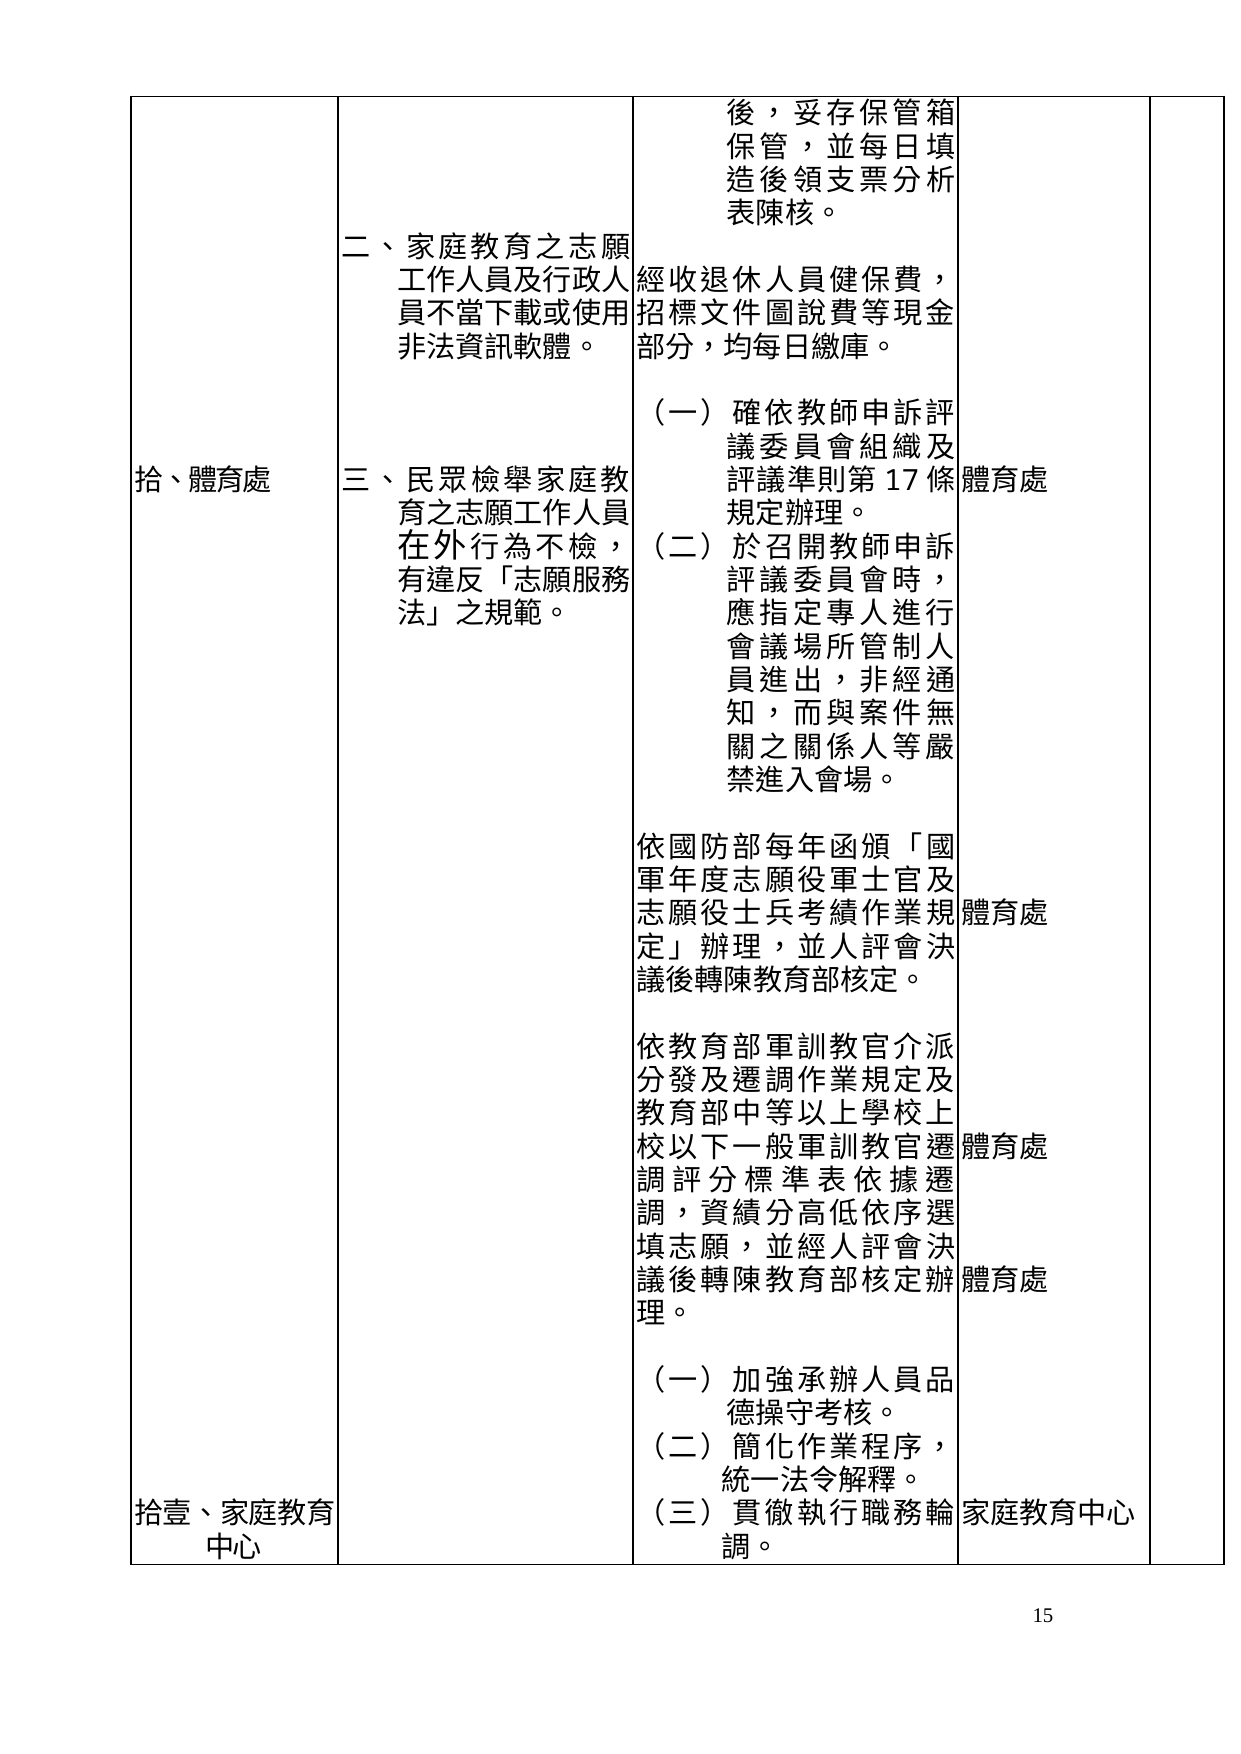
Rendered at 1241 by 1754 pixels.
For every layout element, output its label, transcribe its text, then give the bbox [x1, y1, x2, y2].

table_cell 確實依據「政府採購法」第四十六條及「政府採購法施行細則」第五十二條、第五十三條之規定辦理。 確實依據「政府採購法」第七十一條至第七十三條及「政府採購法施行細則」第九十條至第一百零一條之規定辦理。 確實依據「政府採購法」之第二十六條及「政府採購法施行細則」第二十四條、第二十五條之規定辦。 確實依據「政府採購法」第十四條及「政府採購法施行細則」第十三條之規定辦理。 履約期限應估計一般廠商正常供貨及送達目的地分發時間。 確實嚴格辦理工程設計審核。 （一）確實依據「政府採 購法」第四十六條及「政府採購法施行細則」第五十二條、第五十三條之規定辦理。 （二）底價核定後，核定人員應即密封，並由專人妥慎保管底價封，如有洩漏底價情事應追究洩密人員責任。 應加強管理委外監造公司之監工人員職責，要求依契約規定將監工日誌送承辦人員核閱。 （一）確實依據「政府採 購法」第四十八條、第五十條規定辦理。 （二）恪遵「採購人員倫理準則」，對於違反該準則之人員應依該準則第十二條迅速處置。 （三）發售招標文件郵購及領取方式辦理，發售時不得紀錄購買者資料。 （四）合理規定投標資格，除特殊、巨額、新工法、新技術等工程得報經首長核准依有關法令訂定特殊投標資格外，均不得另訂特殊資格。 （五）必要時協請警察單位於開標現場維持秩序。 工程是否變更設計應審慎評估其需要性，應預為設計而不設計，故意留待變更設計辦理追加者，追究承辦人員責任。 確實依據「臺中市市有財產管理自治條例」之規定辦理。 公文用印一律按照「事務管理手冊」文書處理部分等規定辦理，不辦文稿之用印必須填具申請書陳核准後始予用印，以防弊 端。 （一）對於檔案之點收、立案、編目檢調、清理，安全維護以及其他檔案管理作業等相關設施事項，確實依照「檔案法」及「事務管理手冊」文書處理部分等相關規定辦理。 （二）有關檔案之開放與應用，應審慎依據「檔案法」及「行政程序法」等相關法規辦理。 （一）職務出缺除依規定由內部現職人員辦理升遷考核升補、上網公開甄選及依教育人員任用條例等相關規定外，均依規定申請分發考試及格及符合資格之教職人員。 （二）人事升遷依「公務人員陞遷法」辦理評審提經甄審會議通過後簽請權責人員核定。 （三）辦理人事任免遷調案，均依規定程序辦並均嚴守秘密依限完成。 依照決算法及年度決算應行注意事項規定辦理。 依據行政院主計處頒「內部審核處理準則」、「臺中市政府教育局預付費用限時清理要點」及相關規定確實辦理。 （一）依照「政府採購法」之規定辦理。 （二）每筆支出案件嚴格審查，是否符合預算科目用途。 （三）依據有關法令確實審核，對不合法之會計程序或會計文書，應予補正辦理。 會計憑證完成支付手續後，因需要經奉准後始得借閱。 （一）應依會計法、內部審核處理準則等有關規定嚴格執行內部審核，如發現有不合作業程序之情形，應即提出糾正。 （二）如發現可能發生貪瀆情事應即簽會政風室處理。 （一）依收文順序處理人民申請案件，並規定依限辦竣。 （二）確實實施一次更正，嚴防任意退件。 （一）加強承辦人員品德操守考核。 （二）簡化作業程序，統一法令解釋。 （一）確依「行政院暨所屬各機關處理人民陳情案件要點」、「臺中市政府受理檢舉陳情案件保密實施要點」規定辦理。 （二）於函請陳情對象之學校，就陳情事項函復本局，（陳情人姓氏、住址及電話等應予遮蓋隱，不明示給學校知悉），再由本局逕復陳情人。 （一）依據公務員服務法及公務員廉政倫理規範等規定辦理，並加以宣導。 （二）依據「公務員廉政倫理規範」填寫「受贈財物、飲宴應酬、請託關說及其他廉政倫理事件登錄表」知會政風室轉陳局長核處。 （一）依收文順序處理人民申請案件，並規定依限辦竣。 （二）確實實施一次更正，嚴防任意退件。 （一）加強承辦人員品德操守考核。 （二）簡化作業程序，統一法令解釋。 （三）貫徹執行職務輪調。 （一）確依「行政院暨所屬各機關處理人民陳情案件要點」、「臺中市政府受理檢舉陳情案件保密實施要點」規定辦理。 （二）於函請陳情對象之學校，就陳情事項函復本局，（陳情人姓氏、住址及電話等應予遮蓋隱去，不明示給學校知悉），再由本局逕復陳情人。 （一）依據公務員服務法及公務員廉政倫理規範等規定辦理，並加以宣導。 （二）依據「公務員廉政倫理規範」填寫「受贈財物、飲宴應酬、請託關說及其他廉政倫理事件登錄表」知會政風室轉陳局長核處。 （一）依收文順序處理人民申請案件，並規定依限辦竣。 （二）確實實施一次更正，嚴防任意退件。 （一）加強承辦人員品德操守考核。 （二）簡化作業程序，統一法令解釋。 （三）貫徹執行職務輪調。 （一）確依「行政院暨所屬各機關處理人民陳情案件要點」、「臺中市政府受理檢舉陳情案件保密實施要點」規定辦理。 （二）於函請陳情對象之學校，就陳情事項函復本局，（陳情人姓氏、住址及電話等應予遮蓋隱去，不明示給學校知悉），再由本局逕復陳情人。 （一）依據公務員服務法及公務員廉政倫理規範等規定辦理，並加以宣導。 （二）加強稽查人員品德操守考核。 （一）依據公務員服務法及公務員廉政倫理規範等規定辦理，並加以宣導。 （二）依據「公務員廉政倫理規範」填寫「受贈財物、飲宴應酬、請託關說及其他廉政倫理事件登錄表」知會政風室轉陳局長核處。 （一）依據公務員服務法及公務員廉政倫理規範等規定辦理，並加以宣導。 （二）依據「公務員廉政倫理規範」填寫「受贈財物、飲宴應酬、請託關說及其他廉政倫理事件登錄表」知會政風室轉陳局長核處。 （一）依收文順序處理人民申請案件，並規定依限辦竣。 （二）確實實施一次更正，嚴防任意退件。 （一）加強承辦人員品德操守考核。 （二）簡化作業程序，統一法令解釋。 （三）貫徹執行職務輪調。 （一）確依「行政院暨所屬各機關處理人民陳情案件要點」、「臺中市政府受理檢舉陳情案件保密實施要點」規定辦理。 （二）於函請陳情對象之學校，就陳情事項函復本局，（陳情人姓氏、住址及電話等應予遮蓋隱去，不明示給學校知悉），再由本局逕復陳情人。 （一）加強承辦人員品德操守考核。 （二）依據「公務員廉政 倫理規範」填寫「受贈財物、飲宴應酬、請託關說及其他廉政倫理事件登錄表」知會政風室轉陳局長核處 （一）依據公務員服務法及公務員廉政倫理規範等規定辦理，並加以宣導。 （二）依據「公務員廉政倫理規範」填寫「受贈財物、飲宴應酬、請託關說及其他廉政倫理事件登錄表」知會政風室轉陳局長核處。 （一）依據公務員服務法及公務員廉政倫理規範等規定辦理，並加以宣導。 （二）依據「公務員廉政倫理規範」填寫「受贈財物、飲宴應酬、請託關說及其他廉政倫理事件登錄表」知會政風室轉陳局長核處。 （三）依行政程序法第47條禁止片面接觸原則辦理。 （一）依收文順序處理人民申請案件，並規定依限辦竣。 （二）確實實施一次更正，嚴防任意退件。 （一）加強稽查人員品德操守考核。 （二）簡化作業程序，統一法令解釋。 （三）貫徹執行職務輪調。 （四）政風室統一建立檢舉申訴管道，俾利民眾檢舉有關事證。 （一）確依「行政院暨所屬各機關處理人民陳情案件要點」、「臺中市政府受理檢舉陳情案件保密實施要點」規定辦理。 （一）陳情窗口統一由專 人辦理，由該專人統一包存陳情人之個資，僅提供必要資料予權責單位。 （一）依據公務員服務法及公務員廉政倫理規範等規定辦理，並加以宣導。 （二）依據「公務員廉政倫理規範」填寫「受贈財物、飲宴應酬、請託關說及其他廉政倫理事件登錄表」知會政風室轉陳局長核處。 （一）依據公務員服務法 及公務員廉政倫 理規範等規定辦理，並加以宣導。 （二）加強向考核委員、學校及廠商等宣導上列相關規範，並現場考核時，確實遵循該規範。 （三）依據「公務員廉政倫理規範」填寫「受贈財物、飲宴應酬、請託關說及其他廉政倫理事件登錄表」知會政風室轉陳局長核處。 （一）依據公務員服務法 及公務員廉政倫 理規範等規定辦理。 （二）依據「臺中市高級中等以下學校飲用水改善經費補助實施計畫」辦理，統一採購價格，並要求學校依政府採購法辦理。 （一）依據公務員服務法 及公務員廉政倫 理規範等規定辦理，並加以宣導。 （二）依據實地審查結果核給經費補助，並要求學校依政府採購法辦理。。 （一）依據公務員服務法及公務員廉政倫理規範等規定辦理，並加以宣導。 （二）依據「公務員廉政倫理規範」填寫「受贈財物、飲宴應酬、請託關說及其他廉政倫理事件登錄表」知會政風室轉陳局長核處。 （一）確依「行政院暨所屬各機關處理人民陳情案件要點」、「臺中市政府受理檢舉陳情案件保密實施要點」規定辦理。 （二）貫徹執行職務（轄區）輪調。 （一）確依「行政院暨所屬各機關處理人民陳情案件要點」、「臺中市政府受理檢舉陳情案件保密實施要點」規定辦理。 （二）加強宣導並依法辦理。 （一）依據公務員服務法及公務員廉政倫理規範等規定辦理，並加以宣導。 （二）依據「公務員廉政倫理規範」填寫「受贈財物、飲宴應酬、請託關說及其他廉政倫理事件登錄表」知會政風室轉陳局長核處。 零用金之發放應確實核對憑證上之印鑑，相符後辦理付款，並每日與電腦零用金結餘數核對無誤後鎖入金庫或鐵櫃保管。 （一）每日簽開之支票， 儘速通知廠商領款或郵寄。 （二）未領支票由主辦人員盤點查核後，妥存保管箱保管，並每日填造後領支票分析表陳核。 經收退休人員健保費，招標文件圖說費等現金部分，均每日繳庫。 （一）確依教師申訴評議委員會組織及評議準則第17條規定辦理。 （二）於召開教師申訴評議委員會時，應指定專人進行會議場所管制人員進出，非經通知，而與案件無關之關係人等嚴禁進入會場。 依國防部每年函頒「國軍年度志願役軍士官及志願役士兵考績作業規定」辦理，並人評會決議後轉陳教育部核定。 依教育部軍訓教官介派分發及遷調作業規定及教育部中等以上學校上校以下一般軍訓教官遷調評分標準表依據遷調，資績分高低依序選填志願，並經人評會決議後轉陳教育部核定辦理。 （一）加強承辦人員品德操守考核。 （二）簡化作業程序，統一法令解釋。 （三）貫徹執行職務輪調。 （一）依據公務員服務法及公務員廉政倫理規範等規定辦理，並加以宣導。 （二）依據「公務員廉政倫理規範」填寫「受贈財物、飲宴應酬、請託關說及其他廉政倫理事件登錄表」知會政風室轉陳局長核處。 （一）依據公務員服務法及公務員廉政倫理規範等規定辦理，並加以宣導。 （二）依據「公務員廉政倫理規範」填寫「受贈財物、飲宴應酬、請託關說及其他廉政倫理事件登錄表」知會政風室轉陳局長核處。 （一）加強承辦人員品德操守考核。 （二）簡化作業程序，統一法令解釋。 （三）貫徹執行職務輪調。 應依限處理函覆，如有積延情事，依相關規定辦理。 辦理採購事務之人員，應注意利益迴避之規定；採購人員並應遵守「採購人員倫理準則」之規定，嚴禁接受業務往來廠商之邀宴、餽贈。 （一）依據公務員服務法及公務員廉政倫理規範等規定辦理，並加以宣導。 （二）依據「公務員廉政倫理規範」填寫「受贈財物、飲宴應酬、請託關說及其他廉政倫理事件登錄表」知會政風室轉陳局長核處。 （一）委請資訊公司設定防止相關軟體下載。 （二）加強辦理公務資訊宣導，提醒同仁提高警覺。 （一）由中心除名，必要時函告其他相關單位。 （二）由中心每年規劃統一辦理志工專業在職進修課程，以提升專業知能。 [634, 97, 957, 1564]
table_cell [1151, 97, 1223, 1564]
table_cell 壹、採購 貳、工程 參、財產管理 肆、文書檔案管理 伍、人事任用、升遷 陸、會計 乙、特殊性業務 壹、中等教育科 貳、國民小學教育科 參、幼兒教育科 肆、特殊教育科 伍、社會教育科 陸、體育保健科 柒、督學室 捌、秘書室 玖、軍訓室 拾、體育處 拾壹、家庭教育中心 [132, 97, 337, 1564]
table_cell 勾結設計顧問公司訂定特定商標、或商名、設計或型式、特定來源定、生產者或供應者，排除其他廠商投標之機會，以達獨家承攬目的。 假藉理由分批採購，化整為零規避公開招標，以達圖利目的。 五、工程途中藉故變更設計追加預算。 一、印信不符規定使 用。 二、檔案管理易受人情、關說或其他利害關係而有塗改、抽換、轉借、復印等補法情事發生。 一、利用人事任用、升遷機會收受賄賂或要求期約引用私人。 二、利用辦理調整遞升職等機會偽造升遷考核評分表。 一、年度經費保留案申請過度浮濫，影響工作執行成效。 二、預付款審核不實。 三、不當消化預算或不法開支及不經濟支出，使公款蒙受損失。 四、會計憑證因外借或由個人或單位持有，致遭塗改或遺失。 五、執行內部審核人員發現不合法之會計程序或會計文書，未要求更正，且發現可能發生貪瀆情事，未依規定通知政風室查處。 一、市立教師登記、檢定之辦理事項時，接受學校或相關人員招待及財物饋贈。 二、對於私立中學之立案、變更或招生案件，故意刁難、拖延、積壓，迫使申請人請託，贈送財物。 三、利用職權或法規漏洞藉機索賄或收取陋規費用。 四、辦理檢舉陳情函件，未依規定隱去足資辨識檢舉陳情人身分之相關資料，即逕行影印原文送交學校查復，肇致衍生洩密情事。 一、辦理市立國民小學學區劃分及新生分發入學事項時，接受學校或相關人員招待及財物饋贈。 四、辦理檢舉陳情函件，未依規定隱去足資辨識檢舉陳情人身分之相關資料，即逕行影印原文送交學校查復，肇致衍生洩密情事。 一、幼稚園增、改建整體更新教育需求及規劃之核定事項時，接受學校或相關人員招待及財物饋贈。 四、辦理檢舉陳情函件，未依規定隱去足資辨識檢舉陳情人身分之相關資料，即逕行影印原文送交學校查復，肇致衍生洩密情事。 五、稽查人員利用職權或法規漏洞藉機索賄或收取陋規費用。 六、辦理幼稚園評鑑業務時，接受學校或相關人員招待及財物饋贈。。 一、辦理特殊教育學生鑑定、安置事項時，接受學校或相關人員招待及財物饋贈。 二、故意刁難、拖延、積壓申請案件，迫使申請人請託，贈送財物。 三、承辦人員利用職權或法規漏洞藉機索賄或收取陋規費用。 四、辦理檢舉陳情函件，未依規定隱去足資辨識檢舉陳情人身分之相關資料，即逕行影印原文送交學校查復，肇致衍生洩密情事。 五、辦理各項學生獎補 助，藉機索賄。 六、辦理校園無障礙環 境改善及汰換就學服務交通車，接受學校或相關人員招待及饋贈財物。 一、辦理私立補習班之設立、變更、註銷及管理登相關事項，接受補習業者或相關人員招待及財物饋贈。 二、故意刁難、拖延、積壓申請案件，迫使申請人請託，贈送財物。（範例） 三、稽查人員利用職權或法規漏洞藉機索賄或收取陋規費用。（範例） 四、辦理檢舉陳情函件，未依規定處理，即逕行影印原文送交被檢舉對象查復，肇致衍生洩密情事。 一、籌辦本市中小學運動會時，接受業者、學校或相關人員招待及財物饋贈。 三、辦理改善學校飲水機設備經費補助時，接受廠商或學校人員關說。 四、辦理改善學校體育器材設備經費補助時，接受廠商或學校人員關說。 一、辦理各級學校視導工作時，接受學校或相關人員招待及財物饋贈。 一、辦理督導學校及社教機構宿舍管理等事項時，接受業者、學校或相關人員招待及財物饋贈。 四、經收款項遭挪移他用。 五、辦理教師申訴評議委員會議時，未能適時採取門禁管制措施，任「關係人」隨意進入會場到場說明、肇致衍生洩密情事。 一、辦理軍訓人員年度考績作業時，接受相關人員招待及財物饋贈致產生不公之情形。 三、利用職權或法規漏洞藉機索賄或收取陋規費用。 四、至學校視導軍訓工作時，接受學校或教官等相關人員招待及財物饋贈。 一、辦理運動設施管理業務時，接受廠商或相關人員招待及饋贈。 二、補助體育協會等團體，利用職權或法規漏洞藉機索賄或收取陋規費用。 三、民眾詢問事項、陳情及申訴案件，推拖不予理會。 四、辦理採購事務之人員，不注意利益迴避之規定，接受業務往來廠商之邀宴、餽贈等。 一、辦理家庭教育之志願工 作人員資源開發、培訓及考核時，接受相關人員饋贈及招待。 二、家庭教育之志願工作人員及行政人員不當下載或使用非法資訊軟體。 三、民眾檢舉家庭教育之志願工作人員在外行為不檢，有違反「志願服務法」之規範。 [339, 97, 632, 1564]
table_cell 秘書室 體育處 家庭教育中心 各科室 秘書室 體育處 家庭教育中心 各科室 秘書室 體育處 家庭教育中心 各科室 秘書室 體育處 家庭教育中心 各科室 秘書室 體育處 家庭教育中心 各科室 秘書室 中等教育科 國小教育科 體育處 秘書室 中等教育科 國小教育科 體育處 秘書室 中等教育科 國小教育科 體育處 秘書室 中等教育科 國小教育科 體育 秘書室 中等教育科 國小教育科 體育處 秘書室 體育處 家庭教育中心 秘書室 體育處 家庭教育中心 秘書室 體育處 家庭教育中心 各單位 秘書室 體育處 家庭教育中心 各單位 人事室 體育處 家庭教育中心 各單位 人事室 體育處 家庭教育中心 會計室 會計室 會計室 會計室 會計室 中等教育科 中等教育科 中等教育科 中等教育科 國小教育科 國小教育科 國小教育科 國小教育科 幼兒教育科 幼兒教育科 幼兒教育科 幼兒教育科 幼兒教育科 幼兒教育科 特殊教育科 特殊教育科 特殊教育科 特殊教育科 特殊教育科 特殊教育科 社會教育科 社會教育科 社會教育科 社會教育科 體育保健 科 體育保健 科 體育保健 科 體育保健 科 督學室 督學室 督學室 秘書室 秘書室 秘書室 秘書室 秘書室 軍訓室 軍訓室 軍訓室 軍訓室 體育處 體育處 體育處 體育處 家庭教育中心 家庭教育中心 家庭教育中心 [959, 97, 1149, 1564]
